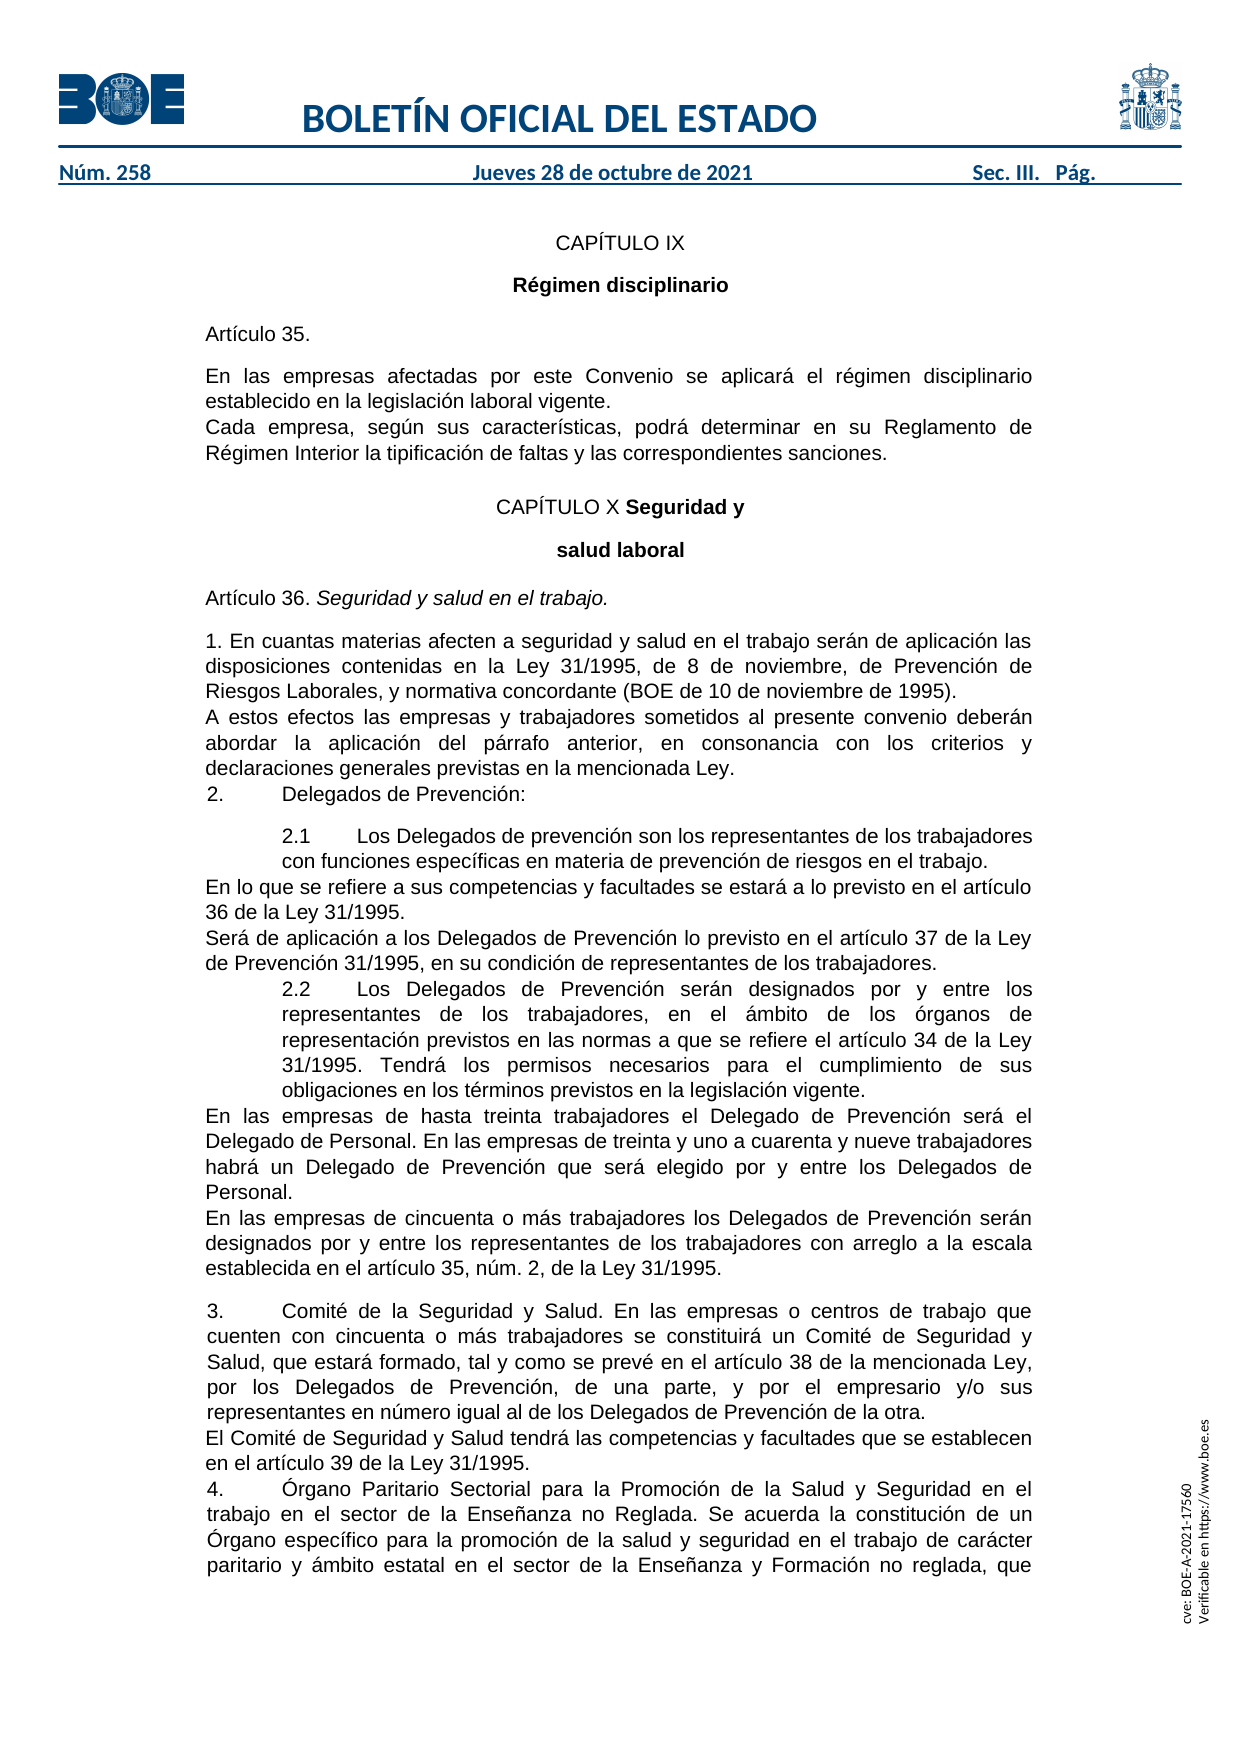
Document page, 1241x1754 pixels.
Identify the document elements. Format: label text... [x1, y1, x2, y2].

list Los Delegados de Prevención serán designados por y entre los representantes de los trabajadores, en el ámbito de los órganos de representación previstos en las normas a que se refiere el artículo 34 de la Ley 31/1995. Tendrá los permisos necesarios para el cumplimiento de sus obligaciones en los términos previstos en la legislación vigente. [282, 977, 1034, 1102]
text En las empresas de cincuenta o más trabajadores los Delegados de Prevención serán designados por y entre los representantes de los trabajadores con arreglo a la escala establecida en el artículo 35, núm. 2, de la Ley 31/1995. [205, 1206, 1034, 1280]
list Los Delegados de prevención son los representantes de los trabajadores con funciones específicas en materia de prevención de riesgos en el trabajo. [282, 824, 1034, 873]
text Será de aplicación a los Delegados de Prevención lo previsto en el artículo 37 de la Ley de Prevención 31/1995, en su condición de representantes de los trabajadores. [205, 926, 1034, 975]
text 1. En cuantas materias afecten a seguridad y salud en el trabajo serán de aplicación las disposiciones contenidas en la Ley 31/1995, de 8 de noviembre, de Prevención de Riesgos Laborales, y normativa concordante (BOE de 10 de noviembre de 1995). [205, 629, 1034, 703]
list Comité de la Seguridad y Salud. En las empresas o centros de trabajo que cuenten con cincuenta o más trabajadores se constituirá un Comité de Seguridad y Salud, que estará formado, tal y como se prevé en el artículo 38 de la mencionada Ley, por los Delegados de Prevención, de una parte, y por el empresario y/o sus representantes en número igual al de los Delegados de Prevención de la otra. [207, 1299, 1034, 1424]
text CAPÍTULO X Seguridad y salud laboral [493, 495, 747, 561]
text Cada empresa, según sus características, podrá determinar en su Reglamento de Régimen Interior la tipificación de faltas y las correspondientes sanciones. [205, 415, 1034, 464]
text En lo que se refiere a sus competencias y facultades se estará a lo previsto en el artículo 36 de la Ley 31/1995. [205, 875, 1034, 924]
text El Comité de Seguridad y Salud tendrá las competencias y facultades que se establecen en el artículo 39 de la Ley 31/1995. [205, 1426, 1034, 1475]
text Artículo 36. Seguridad y salud en el trabajo. [205, 586, 1034, 610]
text En las empresas de hasta treinta trabajadores el Delegado de Prevención será el Delegado de Personal. En las empresas de treinta y uno a cuarenta y nueve trabajadores habrá un Delegado de Prevención que será elegido por y entre los Delegados de Personal. [205, 1104, 1034, 1204]
text En las empresas afectadas por este Convenio se aplicará el régimen disciplinario establecido en la legislación laboral vigente. [205, 364, 1034, 413]
text CAPÍTULO IX Régimen disciplinario [511, 230, 729, 297]
list Órgano Paritario Sectorial para la Promoción de la Salud y Seguridad en el trabajo en el sector de la Enseñanza no Reglada. Se acuerda la constitución de un Órgano específico para la promoción de la salud y seguridad en el trabajo de carácter paritario y ámbito estatal en el sector de la Enseñanza y Formación no reglada, que [207, 1477, 1034, 1577]
text Artículo 35. [205, 321, 1034, 345]
text A estos efectos las empresas y trabajadores sometidos al presente convenio deberán abordar la aplicación del párrafo anterior, en consonancia con los criterios y declaraciones generales previstas en la mencionada Ley. [205, 705, 1034, 779]
list Delegados de Prevención: [207, 781, 1034, 805]
